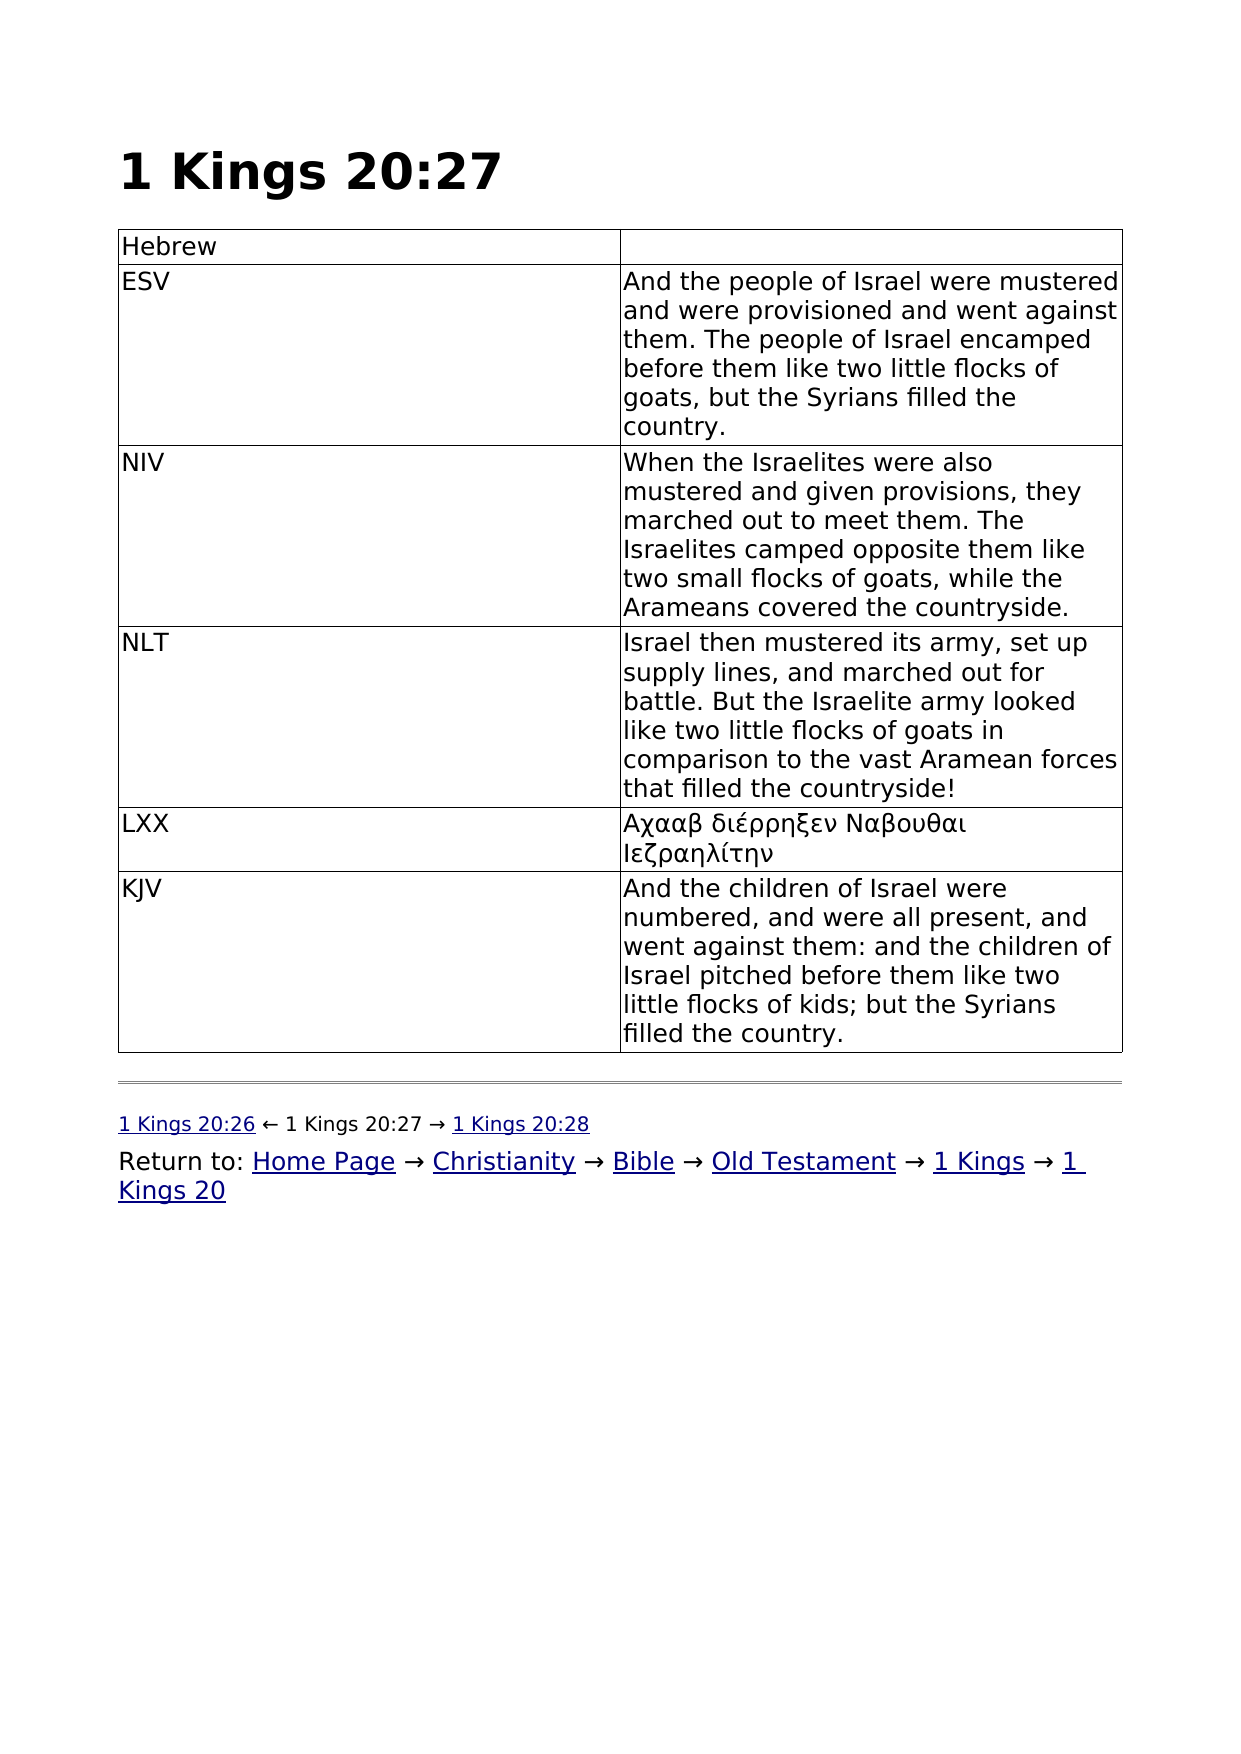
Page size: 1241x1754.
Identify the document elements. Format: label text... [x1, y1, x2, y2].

table_cell Αχααβ διέρρηξεν Ναβουθαι Ιεζραηλίτην [621, 808, 1122, 871]
table_cell NIV [119, 446, 620, 626]
table_header [621, 230, 1122, 264]
table_cell NLT [119, 627, 620, 807]
table_cell And the people of Israel were mustered and were provisioned and went against them. The people of Israel encamped before them like two little flocks of goats, but the Syrians filled the country. [621, 265, 1122, 445]
table_cell And the children of Israel were numbered, and were all present, and went against them: and the children of Israel pitched before them like two little flocks of kids; but the Syrians filled the country. [621, 872, 1122, 1052]
table_cell Israel then mustered its army, set up supply lines, and marched out for battle. But the Israelite army looked like two little flocks of goats in comparison to the vast Aramean forces that filled the countryside! [621, 627, 1122, 807]
text Return to: Home Page → Christianity → Bible → Old Testament → 1 Kings → 1 Kings 20 [118, 1147, 1122, 1205]
table_cell When the Israelites were also mustered and given provisions, they marched out to meet them. The Israelites camped opposite them like two small flocks of goats, while the Arameans covered the countryside. [621, 446, 1122, 626]
table_cell KJV [119, 872, 620, 1052]
table_header Hebrew [119, 230, 620, 264]
table_cell ESV [119, 265, 620, 445]
text 1 Kings 20:26 ← 1 Kings 20:27 → 1 Kings 20:28 [118, 1113, 1122, 1147]
table_cell LXX [119, 808, 620, 871]
subtitle 1 Kings 20:27 [118, 143, 1122, 201]
